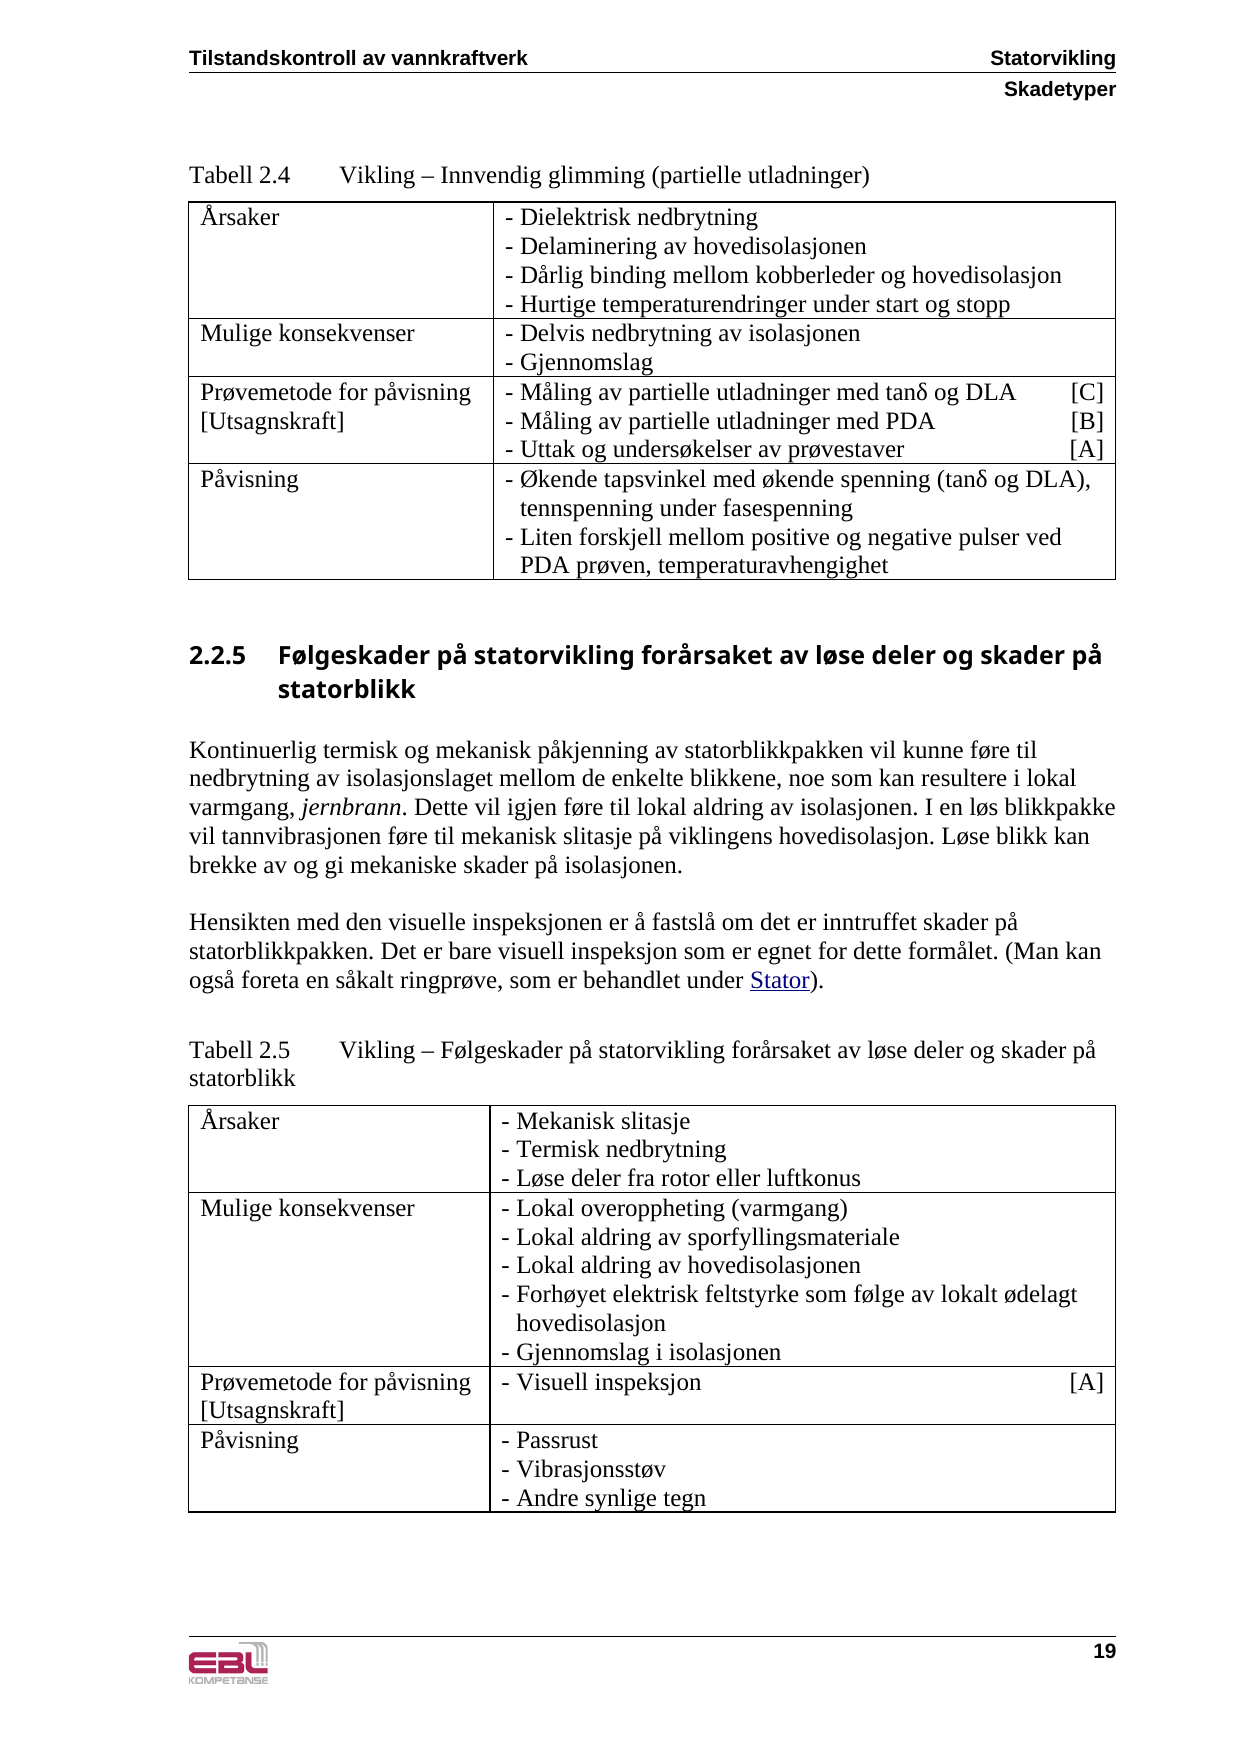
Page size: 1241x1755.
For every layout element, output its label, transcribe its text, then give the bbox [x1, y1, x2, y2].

table_cell Mulige konsekvenser [189, 319, 493, 376]
table_cell Lokal overoppheting (varmgang) Lokal aldring av sporfyllingsmateriale Lokal aldring av hovedisolasjonen Forhøyet elektrisk feltstyrke som følge av lokalt ødelagt hovedisolasjon Gjennomslag i isolasjonen [491, 1193, 1115, 1366]
table_cell Påvisning [189, 1425, 489, 1511]
table_cell Visuell inspeksjon [A] [491, 1367, 1115, 1424]
table_cell Passrust Vibrasjonsstøv Andre synlige tegn [491, 1425, 1115, 1511]
table_cell Påvisning [189, 464, 493, 579]
table_cell Prøvemetode for påvisning [Utsagnskraft] [189, 377, 493, 463]
table_header Mekanisk slitasje Termisk nedbrytning Løse deler fra rotor eller luftkonus [491, 1106, 1115, 1192]
table_cell Måling av partielle utladninger med tanδ og DLA [C] Måling av partielle utladninger med PDA [B] Uttak og undersøkelser av prøvestaver [A] [494, 377, 1115, 463]
text Kontinuerlig termisk og mekanisk påkjenning av statorblikkpakken vil kunne føre til nedbrytning av isolasjonslaget mellom de enkelte blikkene, noe som kan resultere i lokal varmgang, jernbrann. Dette vil igjen føre til lokal aldring av isolasjonen. I en løs blikkpakke vil tannvibrasjonen føre til mekanisk slitasje på viklingens hovedisolasjon. Løse blikk kan brekke av og gi mekaniske skader på isolasjonen. [189, 735, 1116, 878]
table_cell Delvis nedbrytning av isolasjonen Gjennomslag [494, 319, 1115, 376]
table_cell Mulige konsekvenser [189, 1193, 489, 1366]
text Tabell 2.4 Vikling – Innvendig glimming (partielle utladninger) [189, 160, 1116, 189]
subtitle Følgeskader på statorvikling forårsaket av løse deler og skader på statorblikk [189, 638, 1116, 706]
table_header Årsaker [189, 1106, 489, 1192]
table_header Årsaker [189, 203, 493, 317]
table_cell Prøvemetode for påvisning [Utsagnskraft] [189, 1367, 489, 1424]
text Tabell 2.5 Vikling – Følgeskader på statorvikling forårsaket av løse deler og skader på statorblikk [189, 1035, 1116, 1092]
table_cell Økende tapsvinkel med økende spenning (tanδ og DLA), tennspenning under fasespenning Liten forskjell mellom positive og negative pulser ved PDA prøven, temperaturavhengighet [494, 464, 1115, 579]
text Hensikten med den visuelle inspeksjonen er å fastslå om det er inntruffet skader på statorblikkpakken. Det er bare visuell inspeksjon som er egnet for dette formålet. (Man kan også foreta en såkalt ringprøve, som er behandlet under Stator). [189, 907, 1116, 993]
table_header Dielektrisk nedbrytning Delaminering av hovedisolasjonen Dårlig binding mellom kobberleder og hovedisolasjon Hurtige temperaturendringer under start og stopp [494, 203, 1115, 317]
